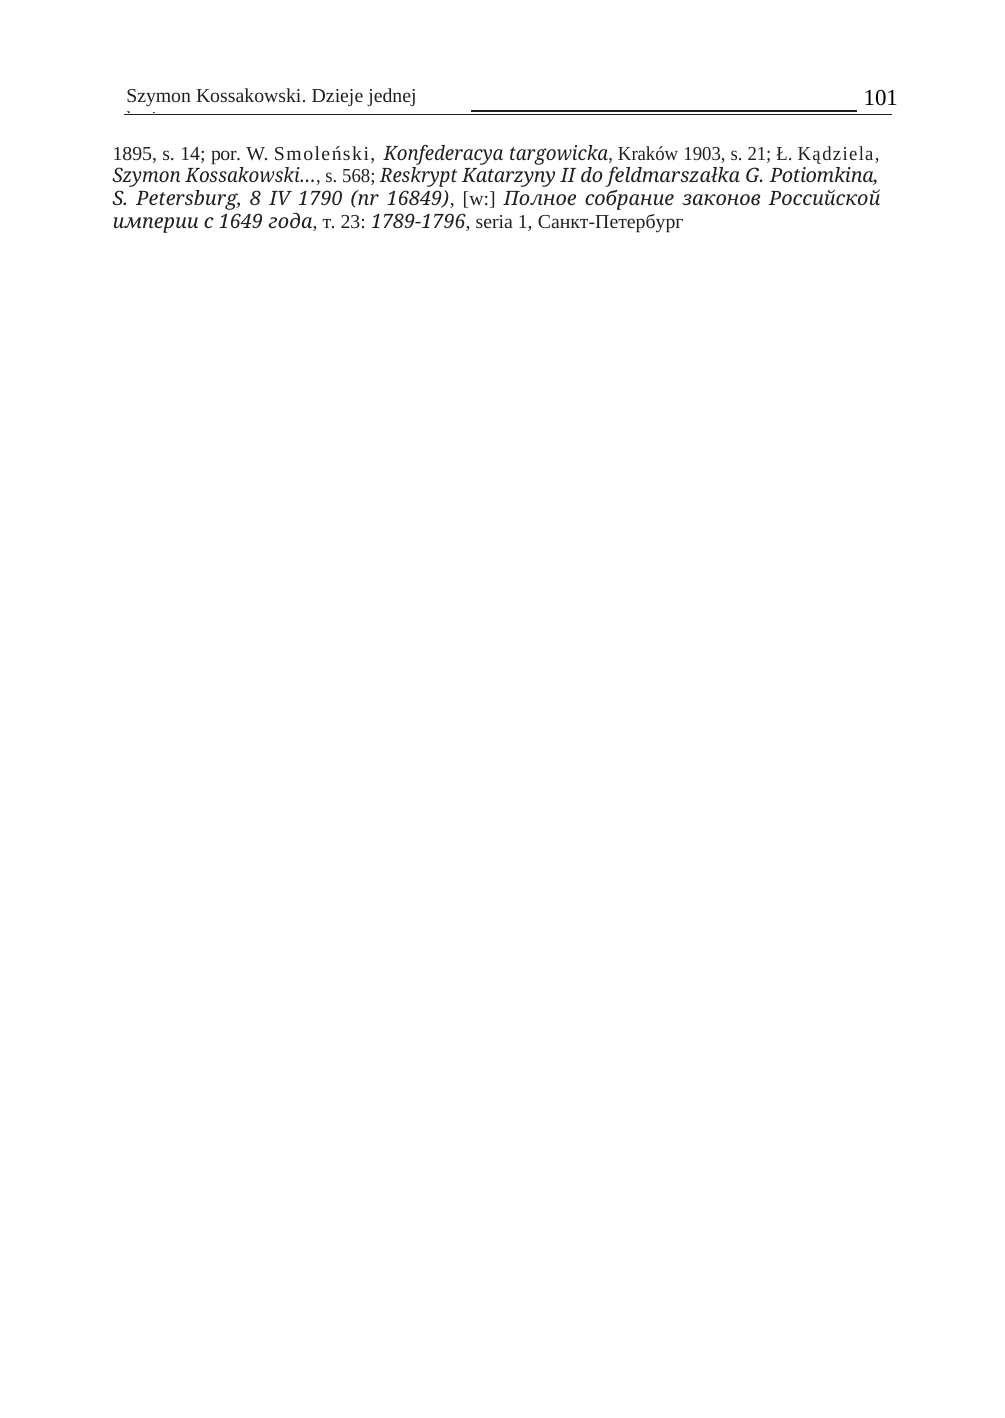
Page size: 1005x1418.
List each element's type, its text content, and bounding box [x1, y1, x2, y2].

text 1895, s. 14; por. W. Smoleński, Konfederacya targowicka, Kraków 1903, s. 21; Ł. Kądziela, Szymon Kossakowski…, s. 568; Reskrypt Katarzyny II do feldmarszałka G. Potiomkina, S. Petersburg, 8 IV 1790 (nr 16849), [w:] Полное собрание законов Российской империи с 1649 года, т. 23: 1789-1796, seria 1, Санкт-Петербург [112, 142, 881, 235]
